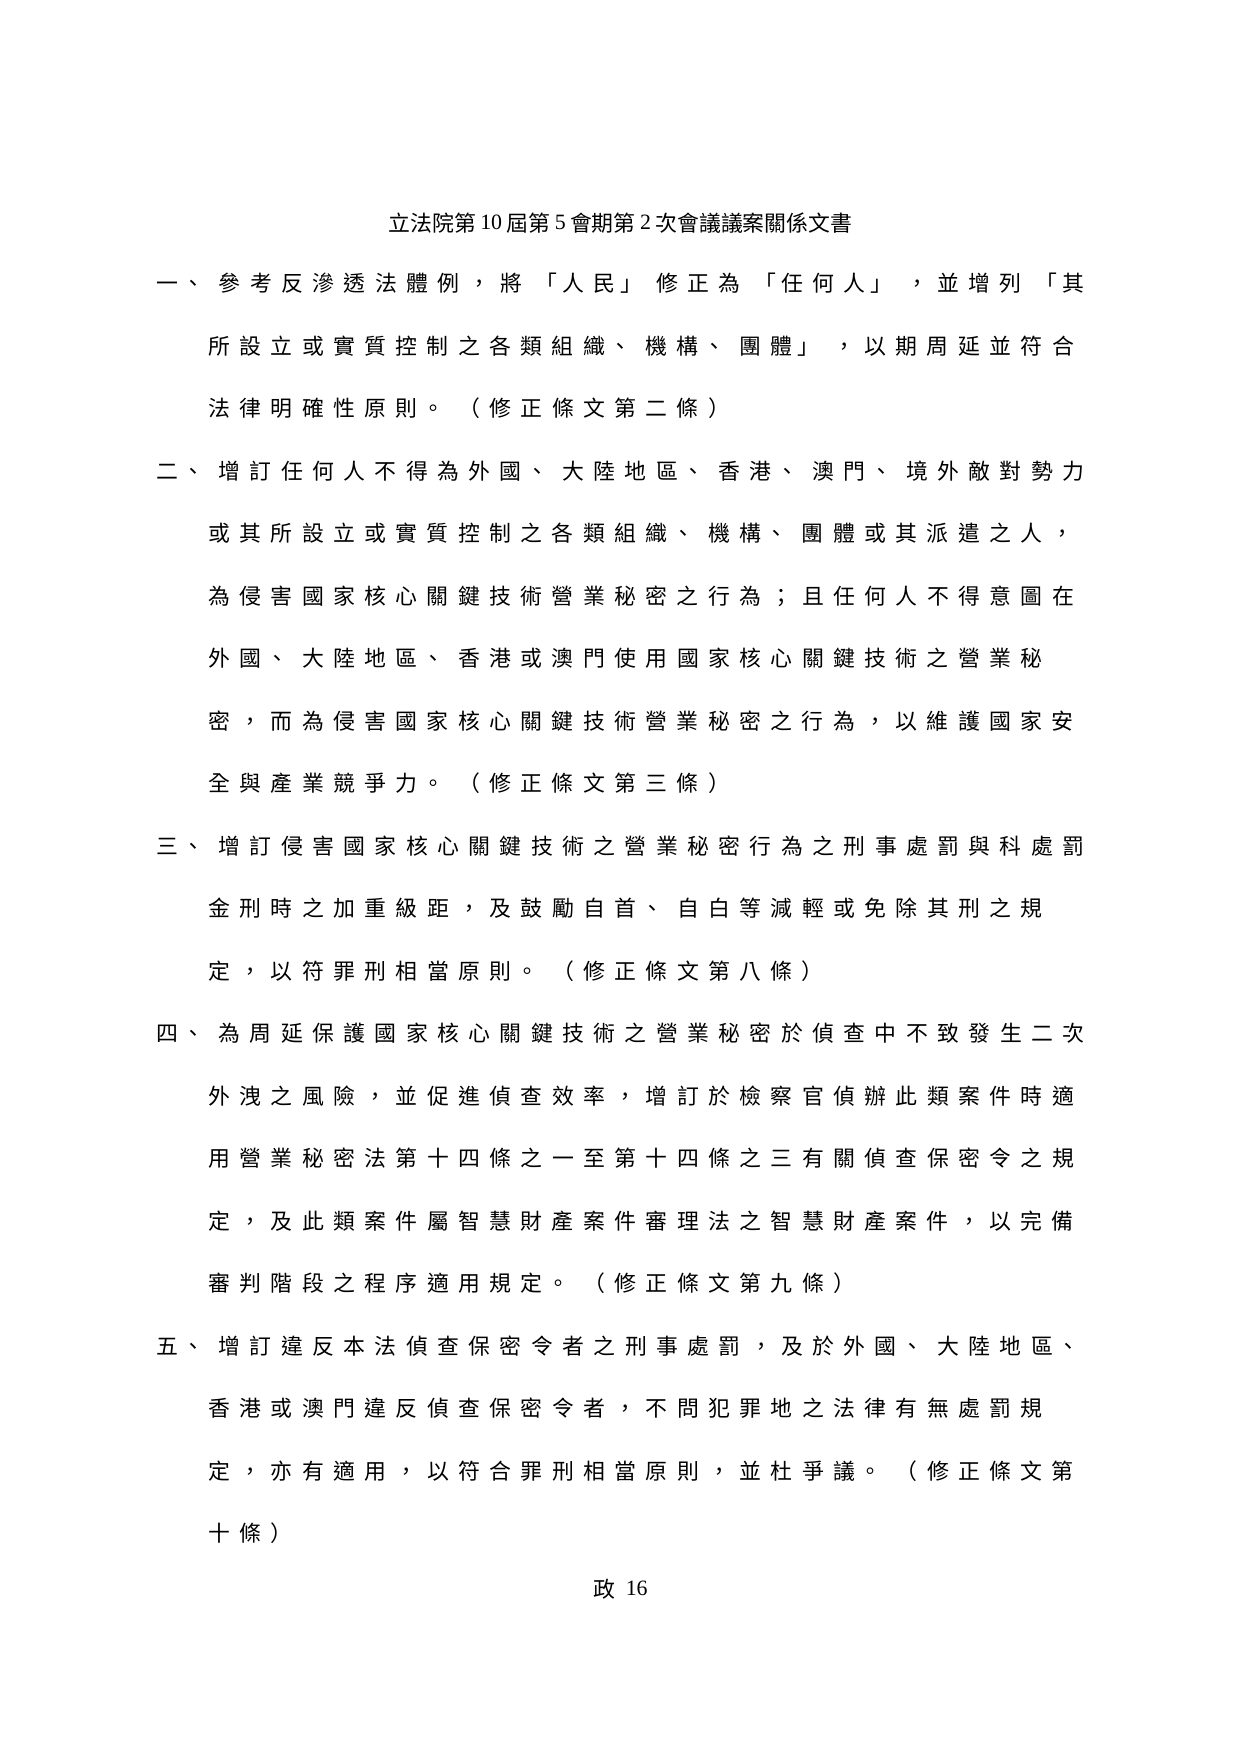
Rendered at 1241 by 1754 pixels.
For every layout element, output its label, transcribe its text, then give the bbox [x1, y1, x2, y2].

text 一、參考反滲透法體例，將「人民」修正為「任何人」，並增列「其所設立或實質控制之各類組織、機構、團體」，以期周延並符合法律明確性原則。（修正條文第二條） [151, 251, 1089, 438]
text 四、為周延保護國家核心關鍵技術之營業秘密於偵查中不致發生二次外洩之風險，並促進偵查效率，增訂於檢察官偵辦此類案件時適用營業秘密法第十四條之一至第十四條之三有關偵查保密令之規定，及此類案件屬智慧財產案件審理法之智慧財產案件，以完備審判階段之程序適用規定。（修正條文第九條） [151, 1001, 1089, 1313]
text 五、增訂違反本法偵查保密令者之刑事處罰，及於外國、大陸地區、香港或澳門違反偵查保密令者，不問犯罪地之法律有無處罰規定，亦有適用，以符合罪刑相當原則，並杜爭議。（修正條文第十條） [151, 1313, 1089, 1563]
text 三、增訂侵害國家核心關鍵技術之營業秘密行為之刑事處罰與科處罰金刑時之加重級距，及鼓勵自首、自白等減輕或免除其刑之規定，以符罪刑相當原則。（修正條文第八條） [151, 813, 1089, 1001]
text 二、增訂任何人不得為外國、大陸地區、香港、澳門、境外敵對勢力或其所設立或實質控制之各類組織、機構、團體或其派遣之人，為侵害國家核心關鍵技術營業秘密之行為；且任何人不得意圖在外國、大陸地區、香港或澳門使用國家核心關鍵技術之營業秘密，而為侵害國家核心關鍵技術營業秘密之行為，以維護國家安全與產業競爭力。（修正條文第三條） [151, 438, 1089, 813]
